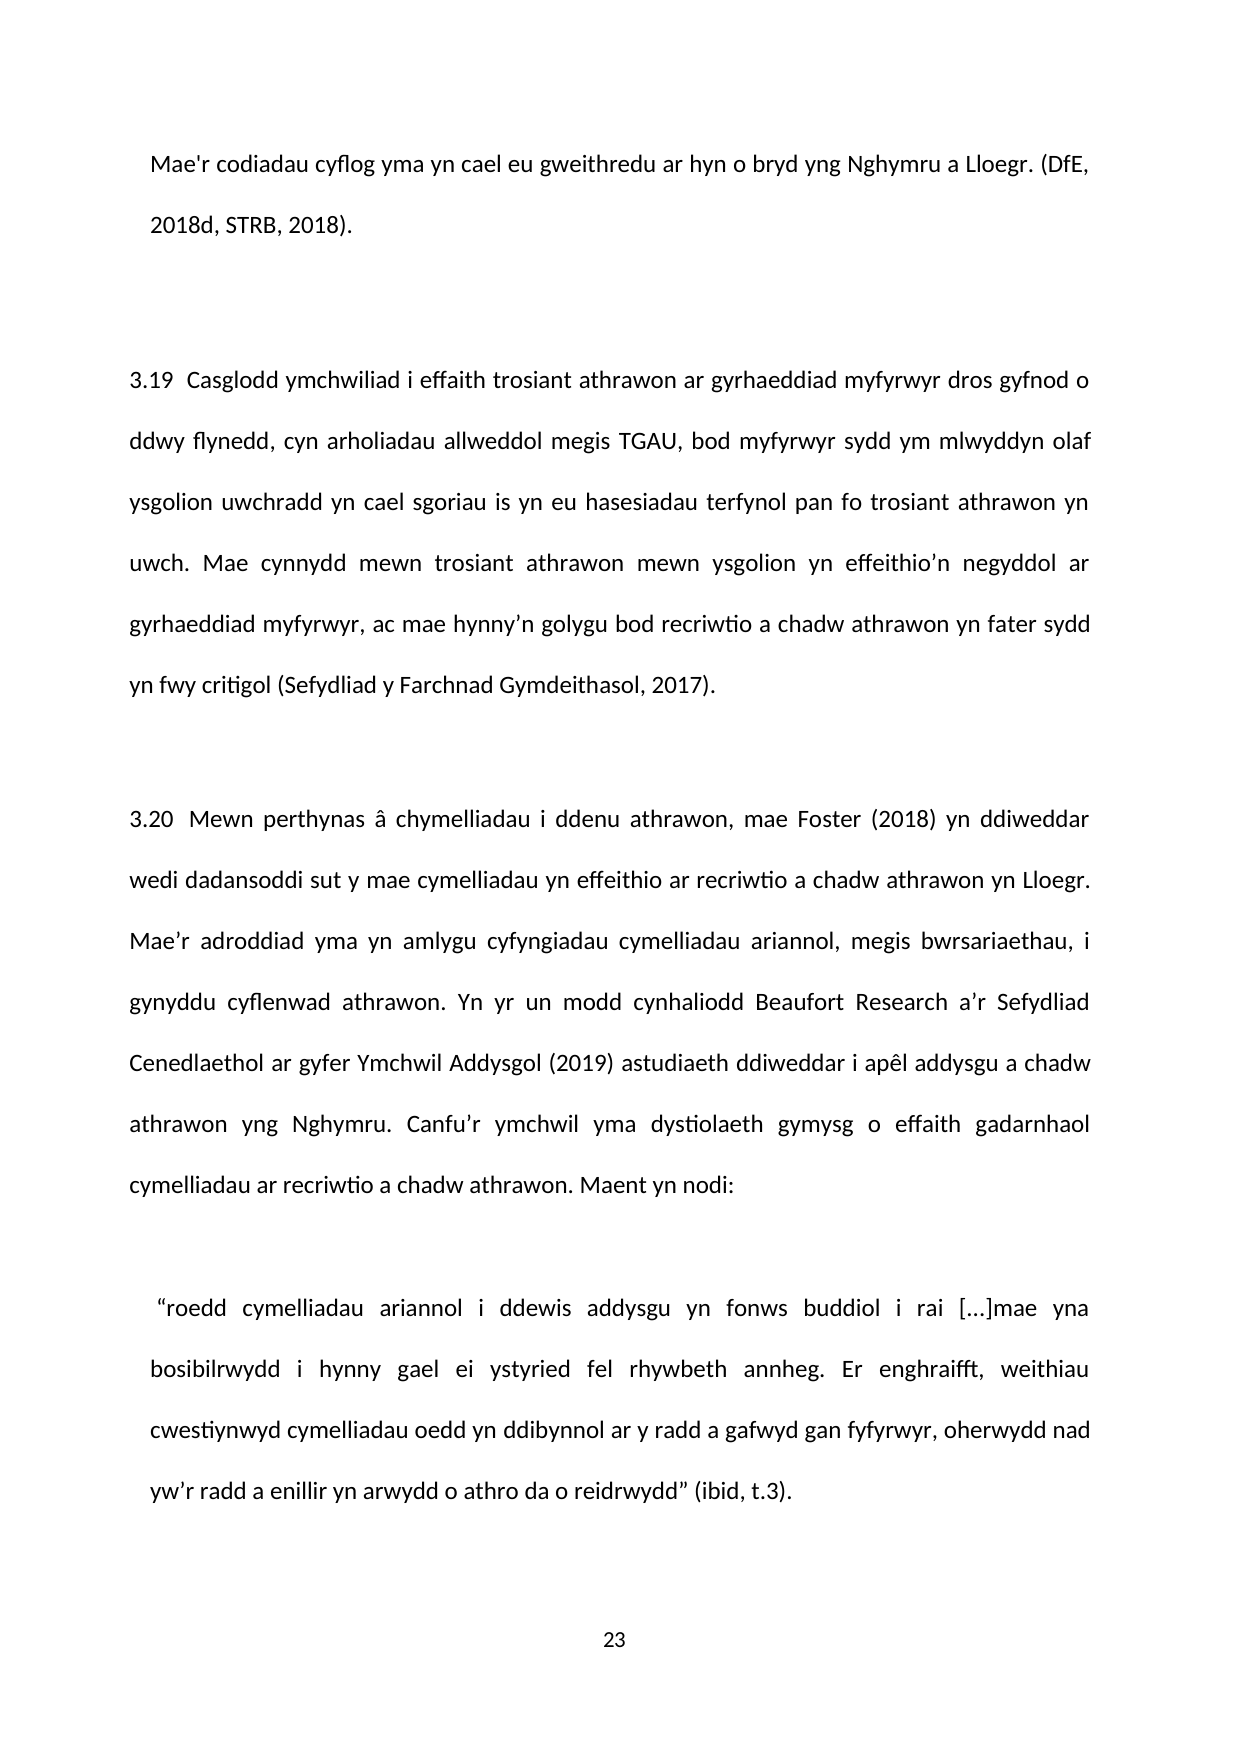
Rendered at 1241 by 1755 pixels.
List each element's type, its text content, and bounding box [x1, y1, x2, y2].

list Mewn perthynas â chymelliadau i ddenu athrawon, mae Foster (2018) yn ddiweddar wedi dadansoddi sut y mae cymelliadau yn effeithio ar recriwtio a chadw athrawon yn Lloegr. Mae’r adroddiad yma yn amlygu cyfyngiadau cymelliadau ariannol, megis bwrsariaethau, i gynyddu cyflenwad athrawon. Yn yr un modd cynhaliodd Beaufort Research a’r Sefydliad Cenedlaethol ar gyfer Ymchwil Addysgol (2019) astudiaeth ddiweddar i apêl addysgu a chadw athrawon yng Nghymru. Canfu’r ymchwil yma dystiolaeth gymysg o effaith gadarnhaol cymelliadau ar recriwtio a chadw athrawon. Maent yn nodi: [129, 803, 1091, 1200]
list Casglodd ymchwiliad i effaith trosiant athrawon ar gyrhaeddiad myfyrwyr dros gyfnod o ddwy flynedd, cyn arholiadau allweddol megis TGAU, bod myfyrwyr sydd ym mlwyddyn olaf ysgolion uwchradd yn cael sgoriau is yn eu hasesiadau terfynol pan fo trosiant athrawon yn uwch. Mae cynnydd mewn trosiant athrawon mewn ysgolion yn effeithio’n negyddol ar gyrhaeddiad myfyrwyr, ac mae hynny’n golygu bod recriwtio a chadw athrawon yn fater sydd yn fwy critigol (Sefydliad y Farchnad Gymdeithasol, 2017). [129, 364, 1091, 700]
text Mae'r codiadau cyflog yma yn cael eu gweithredu ar hyn o bryd yng Nghymru a Lloegr. (DfE, 2018d, STRB, 2018). [150, 148, 1091, 239]
text “roedd cymelliadau ariannol i ddewis addysgu yn fonws buddiol i rai [...]mae yna bosibilrwydd i hynny gael ei ystyried fel rhywbeth annheg. Er enghraifft, weithiau cwestiynwyd cymelliadau oedd yn ddibynnol ar y radd a gafwyd gan fyfyrwyr, oherwydd nad yw’r radd a enillir yn arwydd o athro da o reidrwydd” (ibid, t.3). [150, 1292, 1091, 1505]
